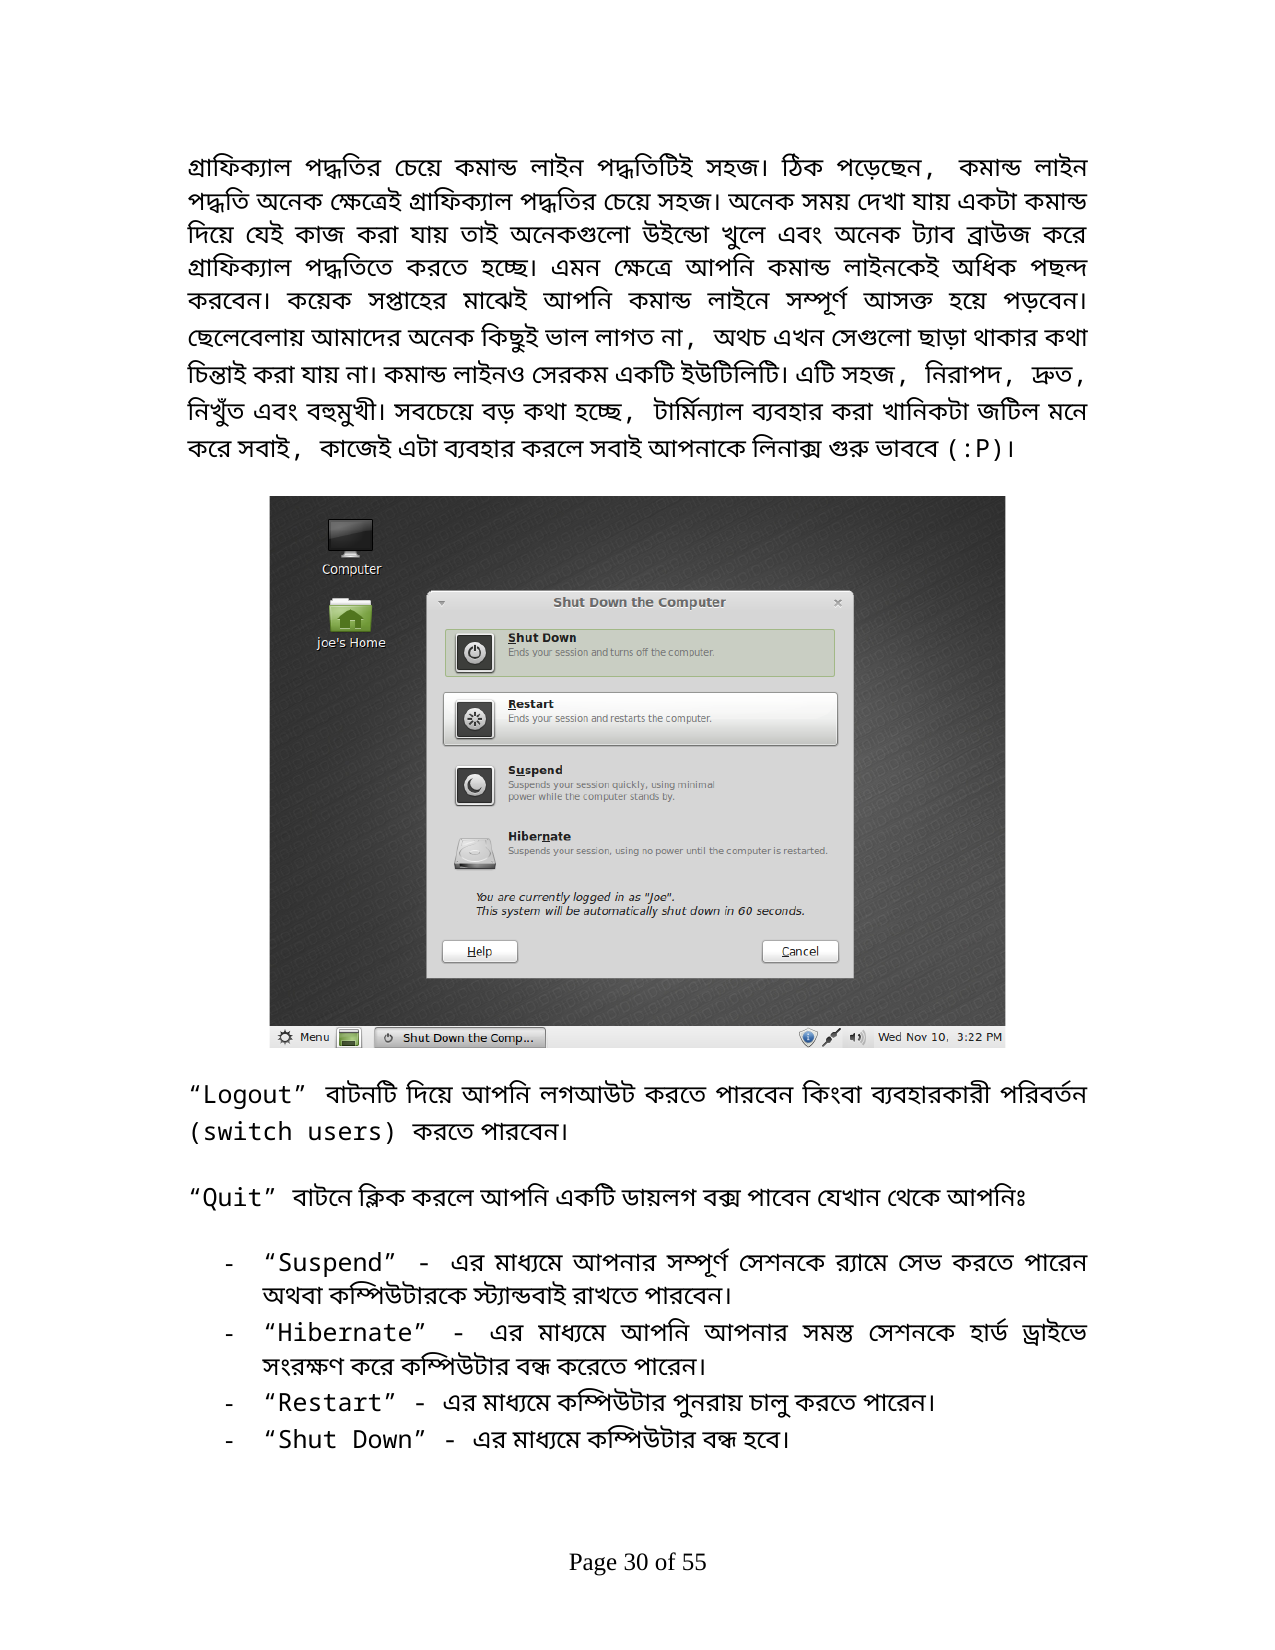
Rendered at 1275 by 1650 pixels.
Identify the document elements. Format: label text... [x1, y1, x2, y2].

list “Hibernate” - এর মাধ্যমে আপনি আপনার সমস্ত সেশনকে হার্ড ড্রাইভে সংরক্ষণ করে কম্পিউটার বন্ধ করেতে পারেন। [225, 1315, 1087, 1385]
text “Logout” বাটনটি দিয়ে আপনি লগআউট করতে পারবেন কিংবা ব্যবহারকারী পরিবর্তন (switch users) করতে পারবেন। [187, 1076, 1087, 1150]
list “Shut Down” - এর মাধ্যমে কম্পিউটার বন্ধ হবে। [225, 1422, 1087, 1459]
text “Quit” বাটনে ক্লিক করলে আপনি একটি ডায়লগ বক্স পাবেন যেখান থেকে আপনিঃ [187, 1179, 1087, 1216]
list “Restart” - এর মাধ্যমে কম্পিউটার পুনরায় চালু করতে পারেন। [225, 1385, 1087, 1422]
list “Suspend” - এর মাধ্যমে আপনার সম্পূর্ণ সেশনকে র‍্যামে সেভ করতে পারেন অথবা কম্পিউটারকে স্ট্যান্ডবাই রাখতে পারবেন। [225, 1245, 1087, 1315]
picture [269, 496, 1006, 1048]
